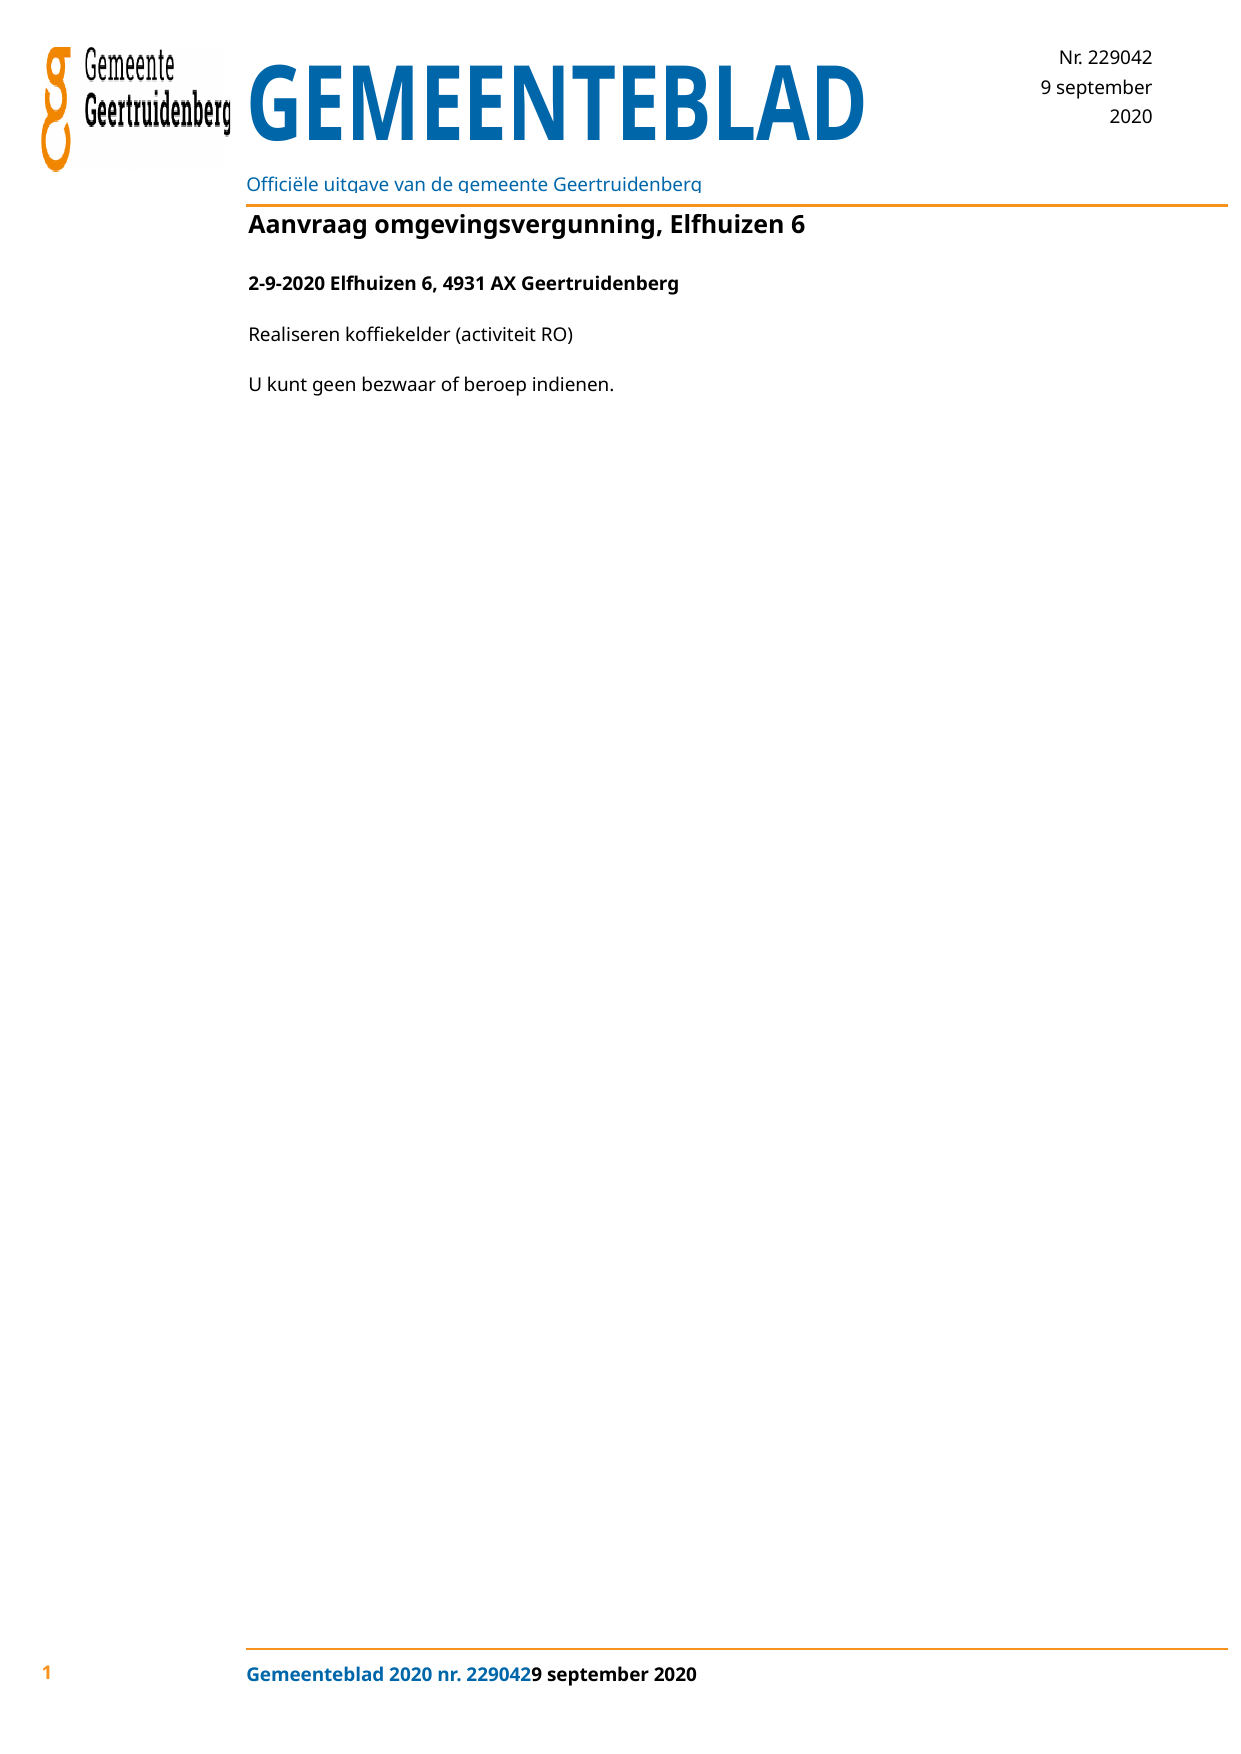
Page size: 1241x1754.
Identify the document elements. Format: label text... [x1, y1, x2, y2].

text U kunt geen bezwaar of beroep indienen. [248, 371, 1152, 397]
picture [41, 47, 231, 172]
text Aanvraag omgevingsvergunning, Elfhuizen 6 [248, 207, 1152, 241]
text 2-9-2020 Elfhuizen 6, 4931 AX Geertruidenberg [248, 270, 1152, 296]
text Realiseren koffiekelder (activiteit RO) [248, 321, 1152, 346]
